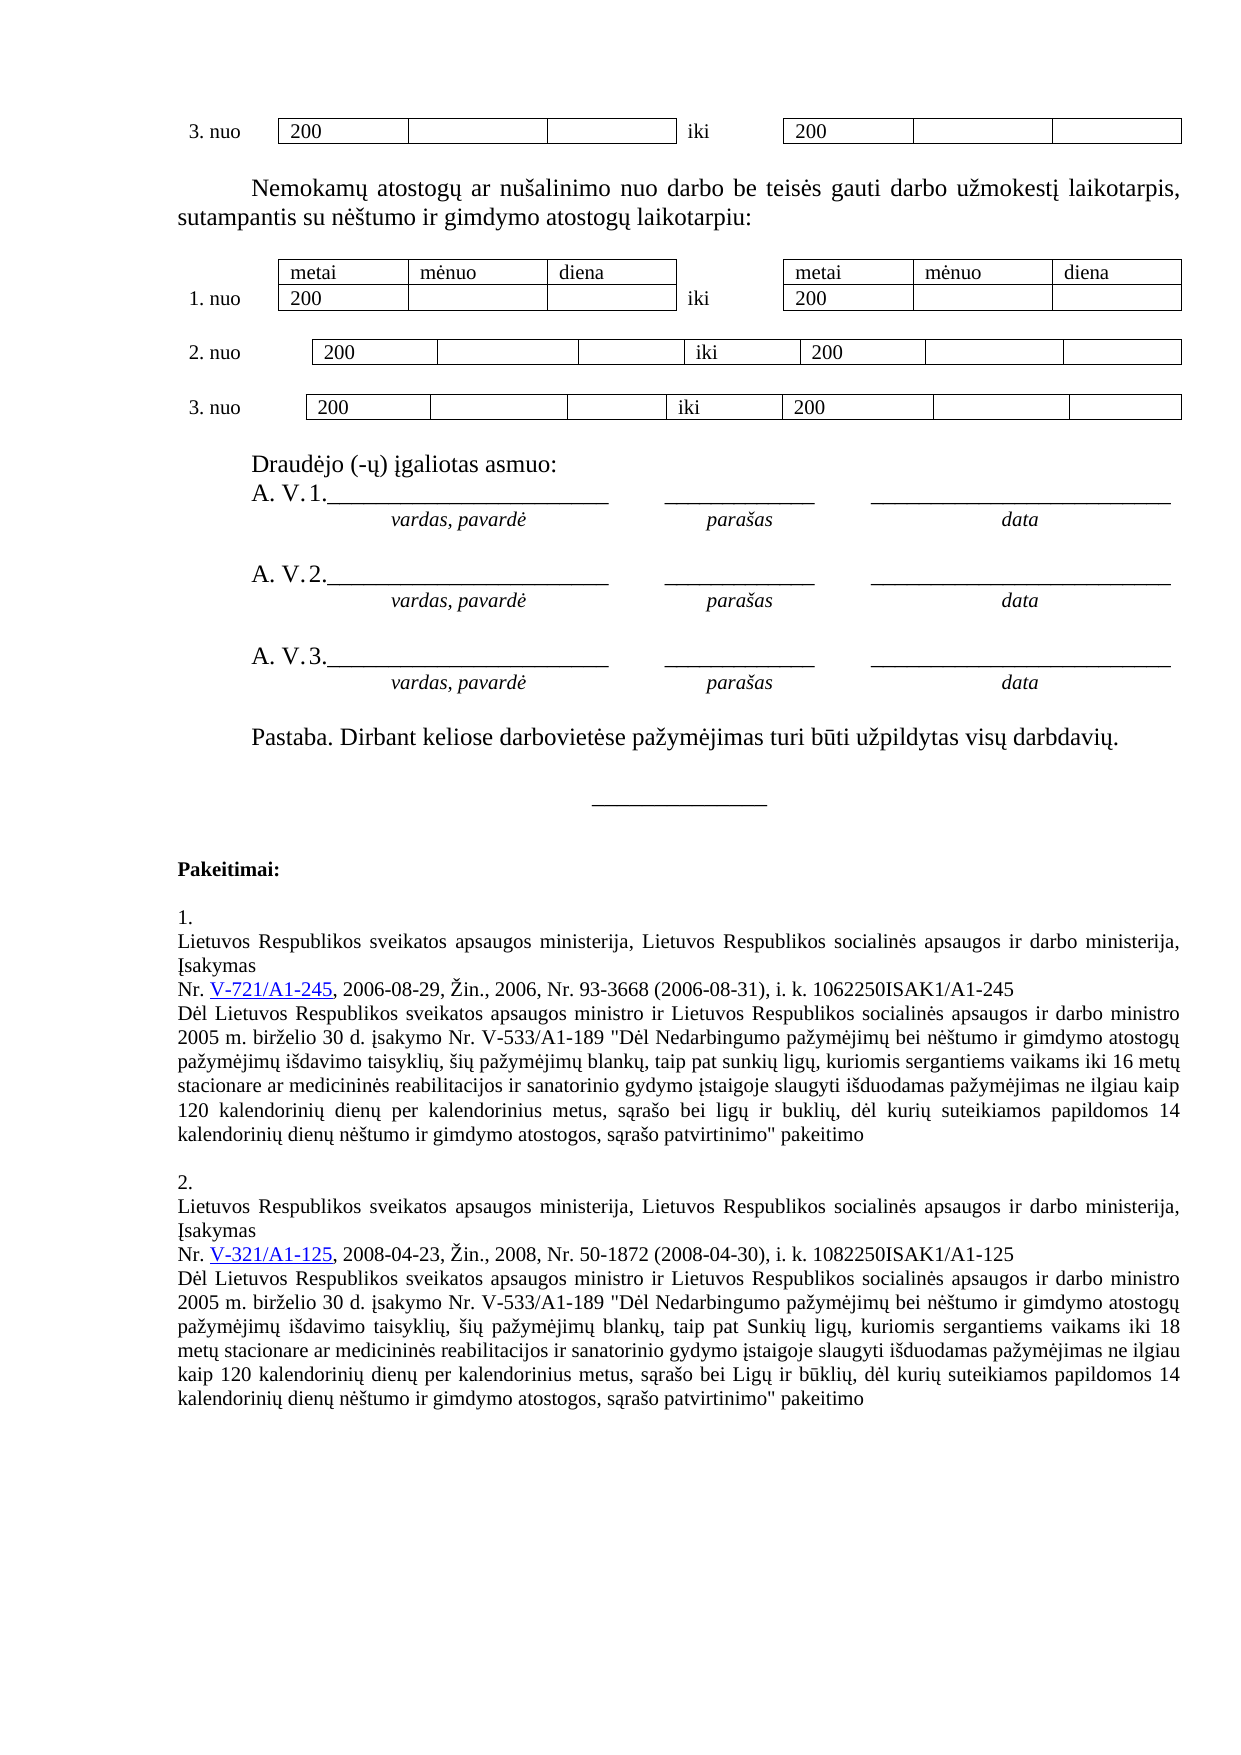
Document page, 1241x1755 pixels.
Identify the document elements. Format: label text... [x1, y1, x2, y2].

table_header [1064, 340, 1181, 364]
table_header [568, 395, 666, 419]
table_cell [548, 285, 676, 309]
table_cell [1053, 285, 1181, 309]
table_cell [914, 285, 1052, 309]
text Lietuvos Respublikos sveikatos apsaugos ministerija, Lietuvos Respublikos socialinės apsaugos ir darbo ministerija, Įsakymas [177, 1194, 1181, 1242]
table_cell 200 [279, 119, 408, 143]
table_header 200 [313, 340, 437, 364]
table_cell [548, 119, 676, 143]
table_cell 200 [784, 285, 913, 309]
text 2. [177, 1170, 1181, 1194]
table_cell 1. nuo [177, 284, 278, 309]
table_cell [409, 285, 547, 309]
table_cell 200 [279, 285, 408, 309]
table_header diena [548, 260, 676, 284]
table_header mėnuo [409, 260, 547, 284]
text 1. [177, 905, 1181, 929]
text A. V. 3. [177, 641, 1181, 670]
text A. V. 1. [177, 478, 1181, 507]
text Dėl Lietuvos Respublikos sveikatos apsaugos ministro ir Lietuvos Respublikos socialinės apsaugos ir darbo ministro 2005 m. birželio 30 d. įsakymo Nr. V-533/A1-189 "Dėl Nedarbingumo pažymėjimų bei nėštumo ir gimdymo atostogų pažymėjimų išdavimo taisyklių, šių pažymėjimų blankų, taip pat Sunkių ligų, kuriomis sergantiems vaikams iki 18 metų stacionare ar medicininės reabilitacijos ir sanatorinio gydymo įstaigoje slaugyti išduodamas pažymėjimas ne ilgiau kaip 120 kalendorinių dienų per kalendorinius metus, sąrašo bei Ligų ir būklių, dėl kurių suteikiamos papildomos 14 kalendorinių dienų nėštumo ir gimdymo atostogos, sąrašo patvirtinimo" pakeitimo [177, 1266, 1181, 1410]
text A. V. 2. [177, 559, 1181, 588]
table_header [1070, 395, 1181, 419]
text Dėl Lietuvos Respublikos sveikatos apsaugos ministro ir Lietuvos Respublikos socialinės apsaugos ir darbo ministro 2005 m. birželio 30 d. įsakymo Nr. V-533/A1-189 "Dėl Nedarbingumo pažymėjimų bei nėštumo ir gimdymo atostogų pažymėjimų išdavimo taisyklių, šių pažymėjimų blankų, taip pat sunkių ligų, kuriomis sergantiems vaikams iki 16 metų stacionare ar medicininės reabilitacijos ir sanatorinio gydymo įstaigoje slaugyti išduodamas pažymėjimas ne ilgiau kaip 120 kalendorinių dienų per kalendorinius metus, sąrašo bei ligų ir buklių, dėl kurių suteikiamos papildomos 14 kalendorinių dienų nėštumo ir gimdymo atostogos, sąrašo patvirtinimo" pakeitimo [177, 1001, 1181, 1146]
table_cell [914, 119, 1052, 143]
text Draudėjo (-ų) įgaliotas asmuo: [177, 449, 1181, 478]
table_header 3. nuo [177, 394, 306, 419]
table_header mėnuo [914, 260, 1052, 284]
text vardas, pavardė parašas data [177, 588, 1181, 612]
table_cell iki [677, 284, 783, 309]
text Pakeitimai: [177, 857, 1181, 881]
text Pastaba. Dirbant keliose darbovietėse pažymėjimas turi būti užpildytas visų darbdavių. [177, 722, 1181, 751]
table_cell 3. nuo [177, 118, 278, 143]
table_header [438, 340, 578, 364]
table_header 200 [307, 395, 430, 419]
text Lietuvos Respublikos sveikatos apsaugos ministerija, Lietuvos Respublikos socialinės apsaugos ir darbo ministerija, Įsakymas [177, 929, 1181, 977]
table_header [579, 340, 684, 364]
text Nr. V-721/A1-245, 2006-08-29, Žin., 2006, Nr. 93-3668 (2006-08-31), i. k. 1062250ISAK1/A1-245 [177, 977, 1181, 1001]
table_cell 200 [784, 119, 913, 143]
text Nr. V-321/A1-125, 2008-04-23, Žin., 2008, Nr. 50-1872 (2008-04-30), i. k. 1082250ISAK1/A1-125 [177, 1242, 1181, 1266]
table_header diena [1053, 260, 1181, 284]
table_header [177, 259, 278, 284]
table_cell [1053, 119, 1181, 143]
table_header metai [784, 260, 913, 284]
text ______________ [177, 780, 1181, 809]
table_header iki [685, 340, 800, 364]
table_header 2. nuo [177, 339, 312, 364]
text Nemokamų atostogų ar nušalinimo nuo darbo be teisės gauti darbo užmokestį laikotarpis, sutampantis su nėštumo ir gimdymo atostogų laikotarpiu: [177, 173, 1181, 231]
table_header iki [667, 395, 782, 419]
table_cell iki [677, 118, 783, 143]
table_cell [409, 119, 547, 143]
table_header metai [279, 260, 408, 284]
table_header [431, 395, 567, 419]
table_header [926, 340, 1063, 364]
text vardas, pavardė parašas data [177, 507, 1181, 531]
table_header [934, 395, 1069, 419]
text vardas, pavardė parašas data [177, 670, 1181, 694]
table_header [677, 259, 783, 284]
table_header 200 [783, 395, 933, 419]
table_header 200 [801, 340, 925, 364]
